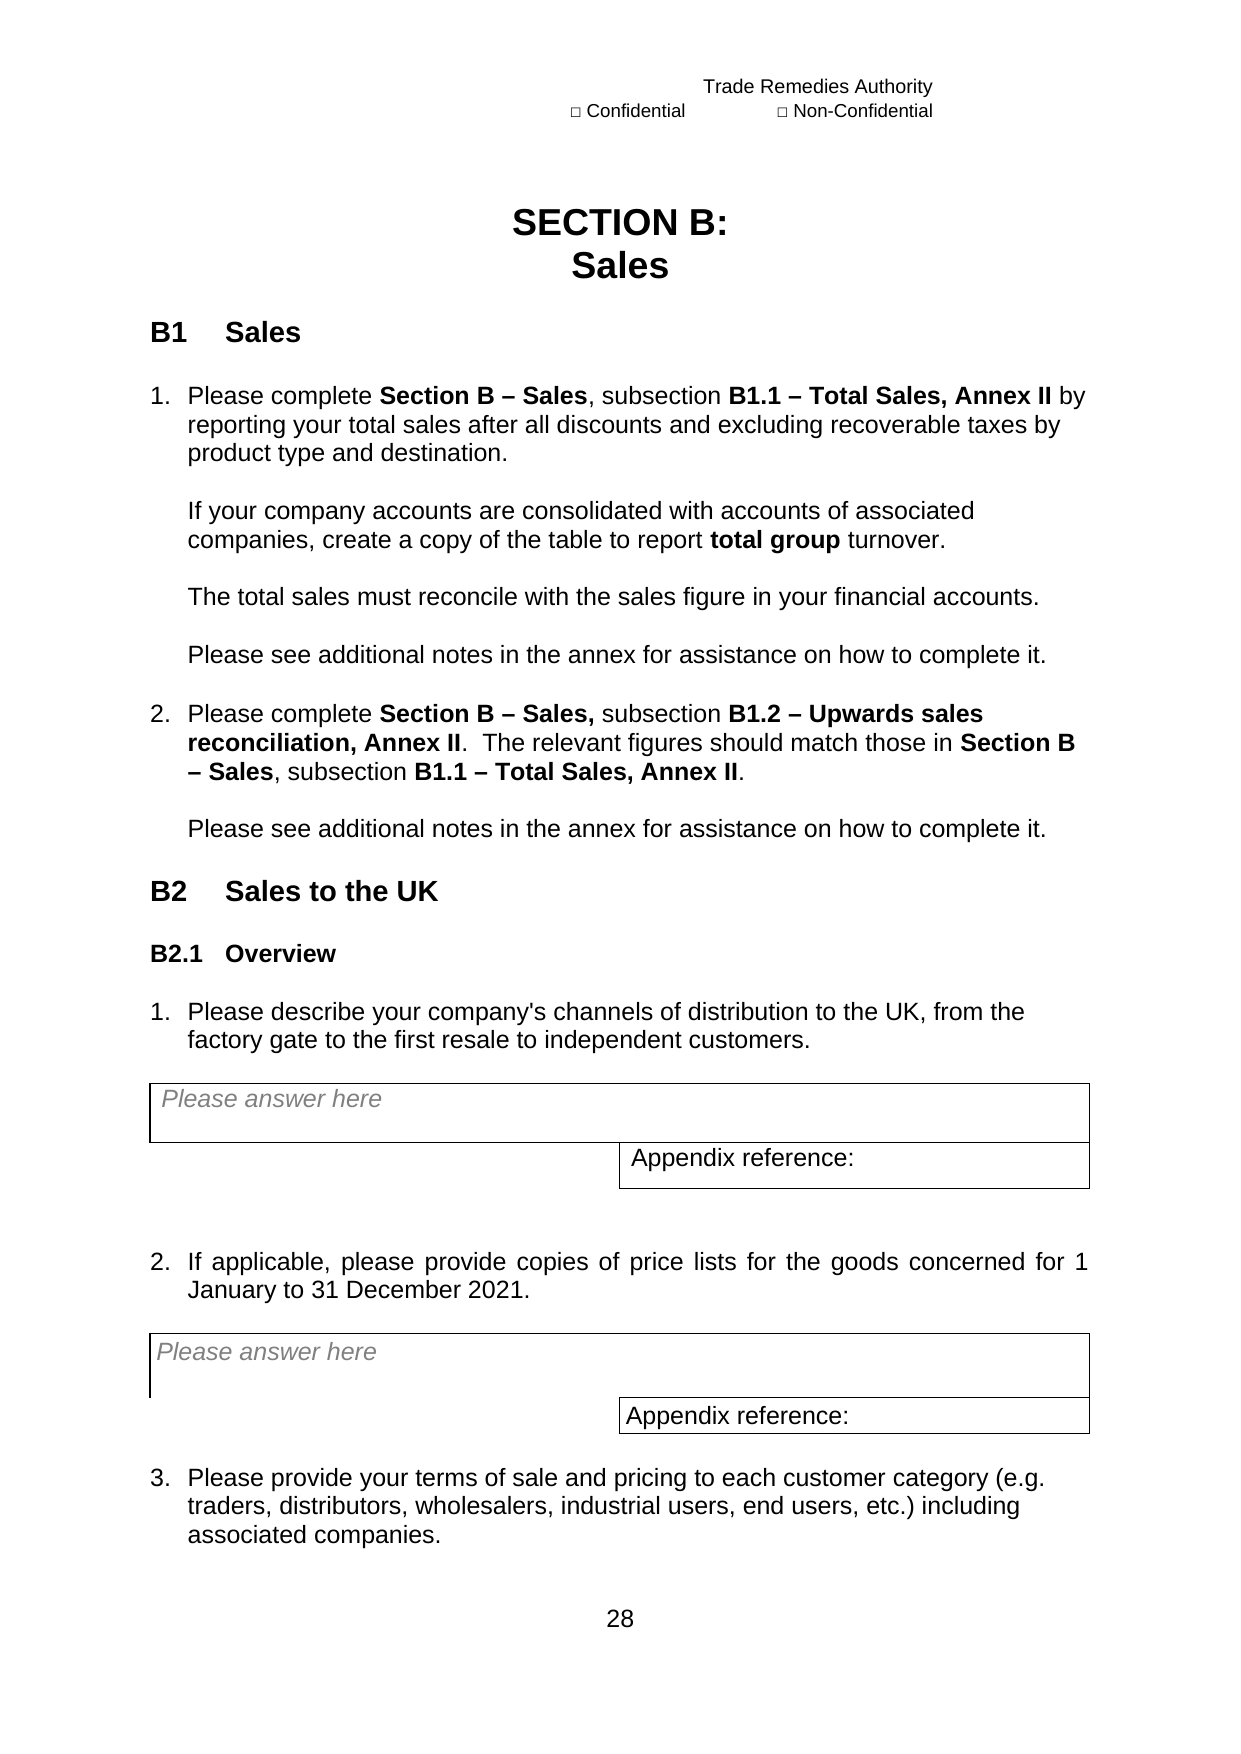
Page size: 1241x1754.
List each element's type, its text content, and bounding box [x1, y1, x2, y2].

list Please describe your company's channels of distribution to the UK, from the factory gate to the first resale to independent customers. [150, 997, 1090, 1054]
table_header Please answer here [151, 1084, 1089, 1142]
list Please provide your terms of sale and pricing to each customer category (e.g. traders, distributors, wholesalers, industrial users, end users, etc.) including associated companies. [150, 1463, 1090, 1549]
table_header Please answer here [151, 1334, 1089, 1397]
text The total sales must reconcile with the sales figure in your financial accounts. [150, 582, 1090, 611]
table_cell Appendix reference: [620, 1398, 1089, 1433]
table_cell [150, 1398, 619, 1433]
subtitle B2.1 Overview [150, 939, 1090, 968]
subtitle B1 Sales [150, 315, 1090, 349]
text Please see additional notes in the annex for assistance on how to complete it. [150, 640, 1090, 668]
table_cell Appendix reference: [620, 1143, 1089, 1188]
subtitle B2 Sales to the UK [150, 874, 1090, 907]
list Please complete Section B – Sales, subsection B1.2 – Upwards sales reconciliation, Annex II. The relevant figures should match those in Section B – Sales, subsection B1.1 – Total Sales, Annex II. [150, 699, 1090, 785]
list Please complete Section B – Sales, subsection B1.1 – Total Sales, Annex II by reporting your total sales after all discounts and excluding recoverable taxes by product type and destination. [150, 381, 1090, 467]
table_cell [150, 1143, 619, 1188]
text If your company accounts are consolidated with accounts of associated companies, create a copy of the table to report total group turnover. [187, 496, 1090, 553]
text Please see additional notes in the annex for assistance on how to complete it. [150, 814, 1090, 843]
list If applicable, please provide copies of price lists for the goods concerned for 1 January to 31 December 2021. [150, 1247, 1090, 1304]
subtitle SECTION B: Sales [150, 200, 1090, 287]
